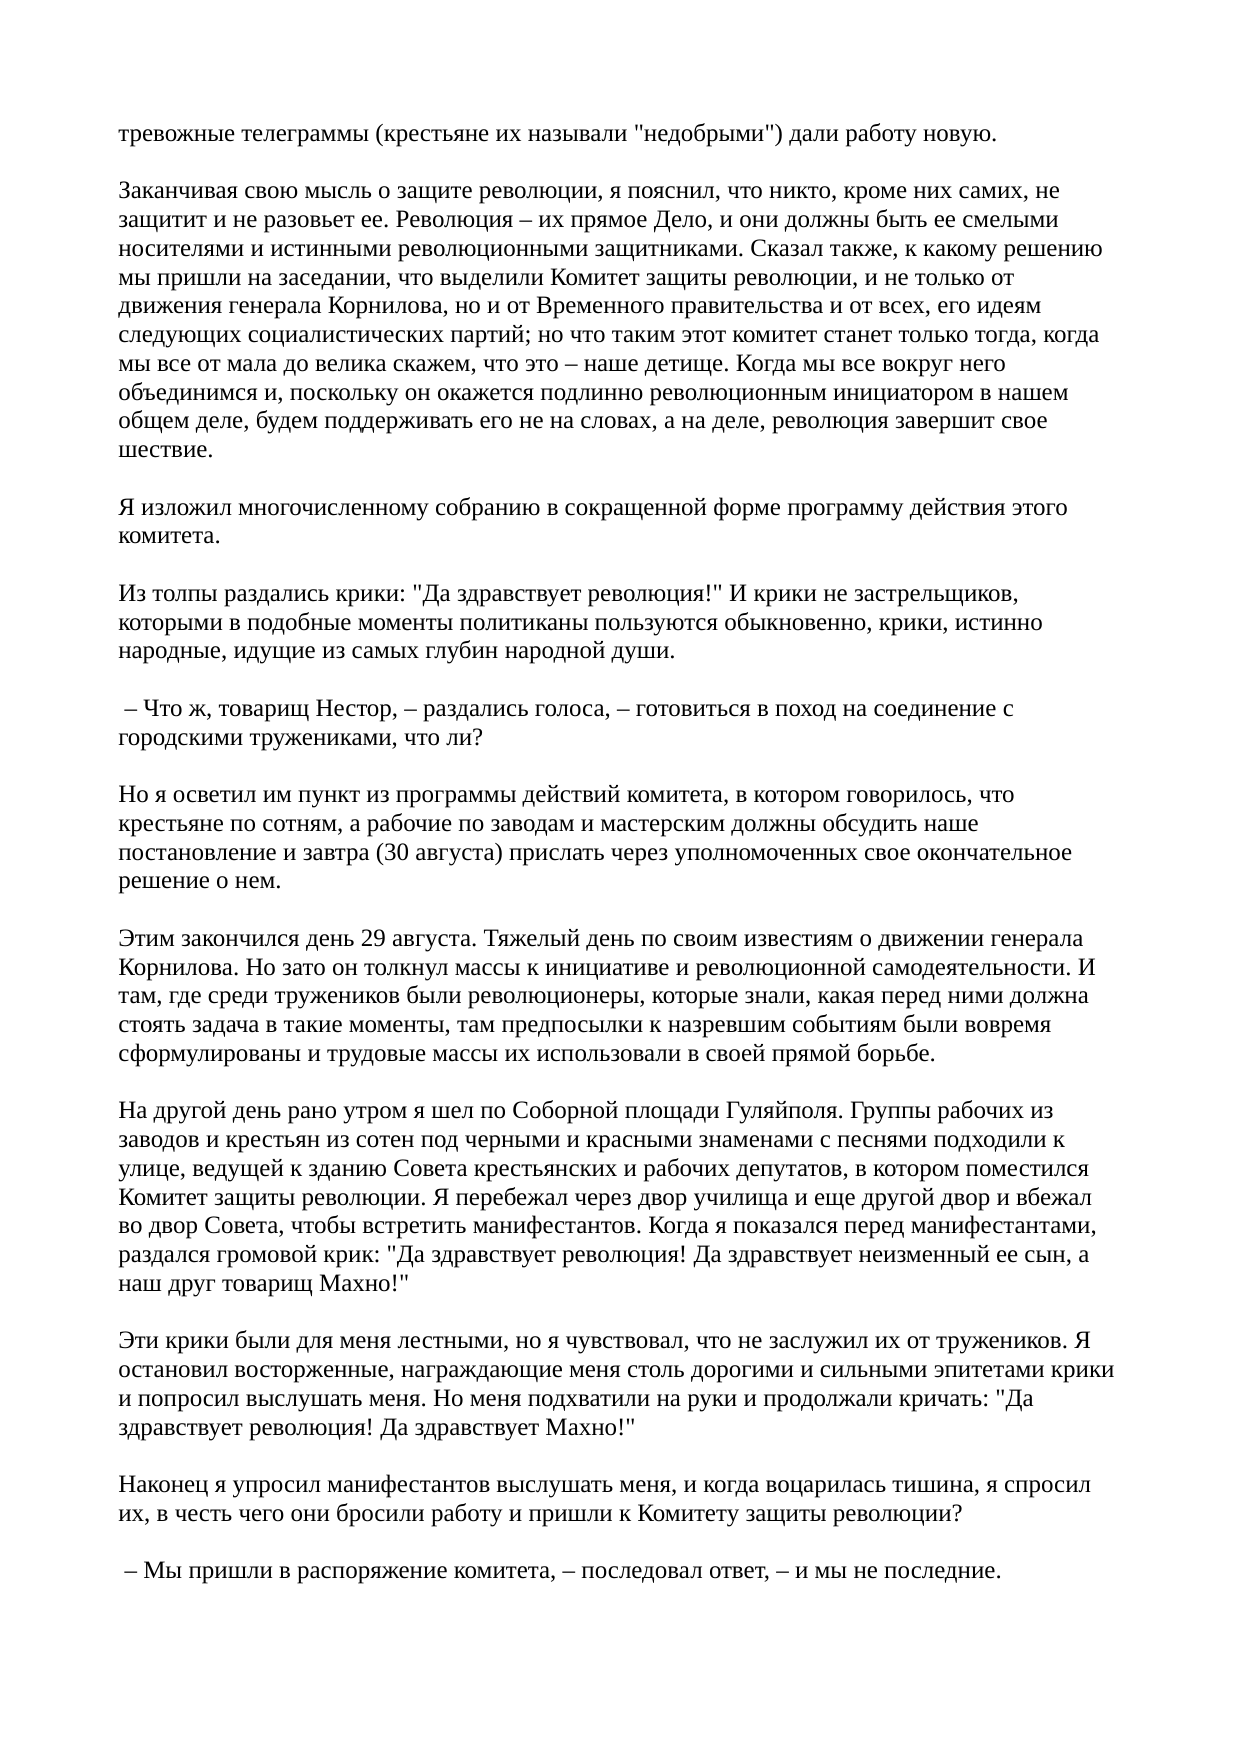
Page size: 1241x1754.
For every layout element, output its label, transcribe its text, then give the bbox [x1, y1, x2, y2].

text – Мы пришли в распоряжение комитета, – последовал ответ, – и мы не последние. [118, 1556, 1122, 1584]
text Я изложил многочисленному собранию в сокращенной форме программу действия этого комитета. [118, 492, 1122, 549]
text Этим закончился день 29 августа. Тяжелый день по своим известиям о движении генерала Корнилова. Но зато он толкнул массы к инициативе и революционной самодеятельности. И там, где среди тружеников были революционеры, которые знали, какая перед ними должна стоять задача в такие моменты, там предпосылки к назревшим событиям были вовремя сформулированы и трудовые массы их использовали в своей прямой борьбе. [118, 923, 1122, 1067]
text Эти крики были для меня лестными, но я чувствовал, что не заслужил их от тружеников. Я остановил восторженные, награждающие меня столь дорогими и сильными эпитетами крики и попросил выслушать меня. Но меня подхватили на руки и продолжали кричать: "Да здравствует революция! Да здравствует Махно!" [118, 1326, 1122, 1441]
text – Что ж, товарищ Нестор, – раздались голоса, – готовиться в поход на соединение с городскими тружениками, что ли? [118, 693, 1122, 751]
text Из толпы раздались крики: "Да здравствует революция!" И крики не застрельщиков, которыми в подобные моменты политиканы пользуются обыкновенно, крики, истинно народные, идущие из самых глубин народной души. [118, 578, 1122, 664]
text На другой день рано утром я шел по Соборной площади Гуляйполя. Группы рабочих из заводов и крестьян из сотен под черными и красными знаменами с песнями подходили к улице, ведущей к зданию Совета крестьянских и рабочих депутатов, в котором поместился Комитет защиты революции. Я перебежал через двор училища и еще другой двор и вбежал во двор Совета, чтобы встретить манифестантов. Когда я показался перед манифестантами, раздался громовой крик: "Да здравствует революция! Да здравствует неизменный ее сын, а наш друг товарищ Махно!" [118, 1096, 1122, 1297]
text Но я осветил им пункт из программы действий комитета, в котором говорилось, что крестьяне по сотням, а рабочие по заводам и мастерским должны обсудить наше постановление и завтра (30 августа) прислать через уполномоченных свое окончательное решение о нем. [118, 779, 1122, 894]
text Наконец я упросил манифестантов выслушать меня, и когда воцарилась тишина, я спросил их, в честь чего они бросили работу и пришли к Комитету защиты революции? [118, 1469, 1122, 1527]
text Заканчивая свою мысль о защите революции, я пояснил, что никто, кроме них самих, не защитит и не разовьет ее. Революция – их прямое Дело, и они должны быть ее смелыми носителями и истинными революционными защитниками. Сказал также, к какому решению мы пришли на заседании, что выделили Комитет защиты революции, и не только от движения генерала Корнилова, но и от Временного правительства и от всех, его идеям следующих социалистических партий; но что таким этот комитет станет только тогда, когда мы все от мала до велика скажем, что это – наше детище. Когда мы все вокруг него объединимся и, поскольку он окажется подлинно революционным инициатором в нашем общем деле, будем поддерживать его не на словах, а на деле, революция завершит свое шествие. [118, 176, 1122, 463]
text тревожные телеграммы (крестьяне их называли "недобрыми") дали работу новую. [118, 118, 1122, 147]
